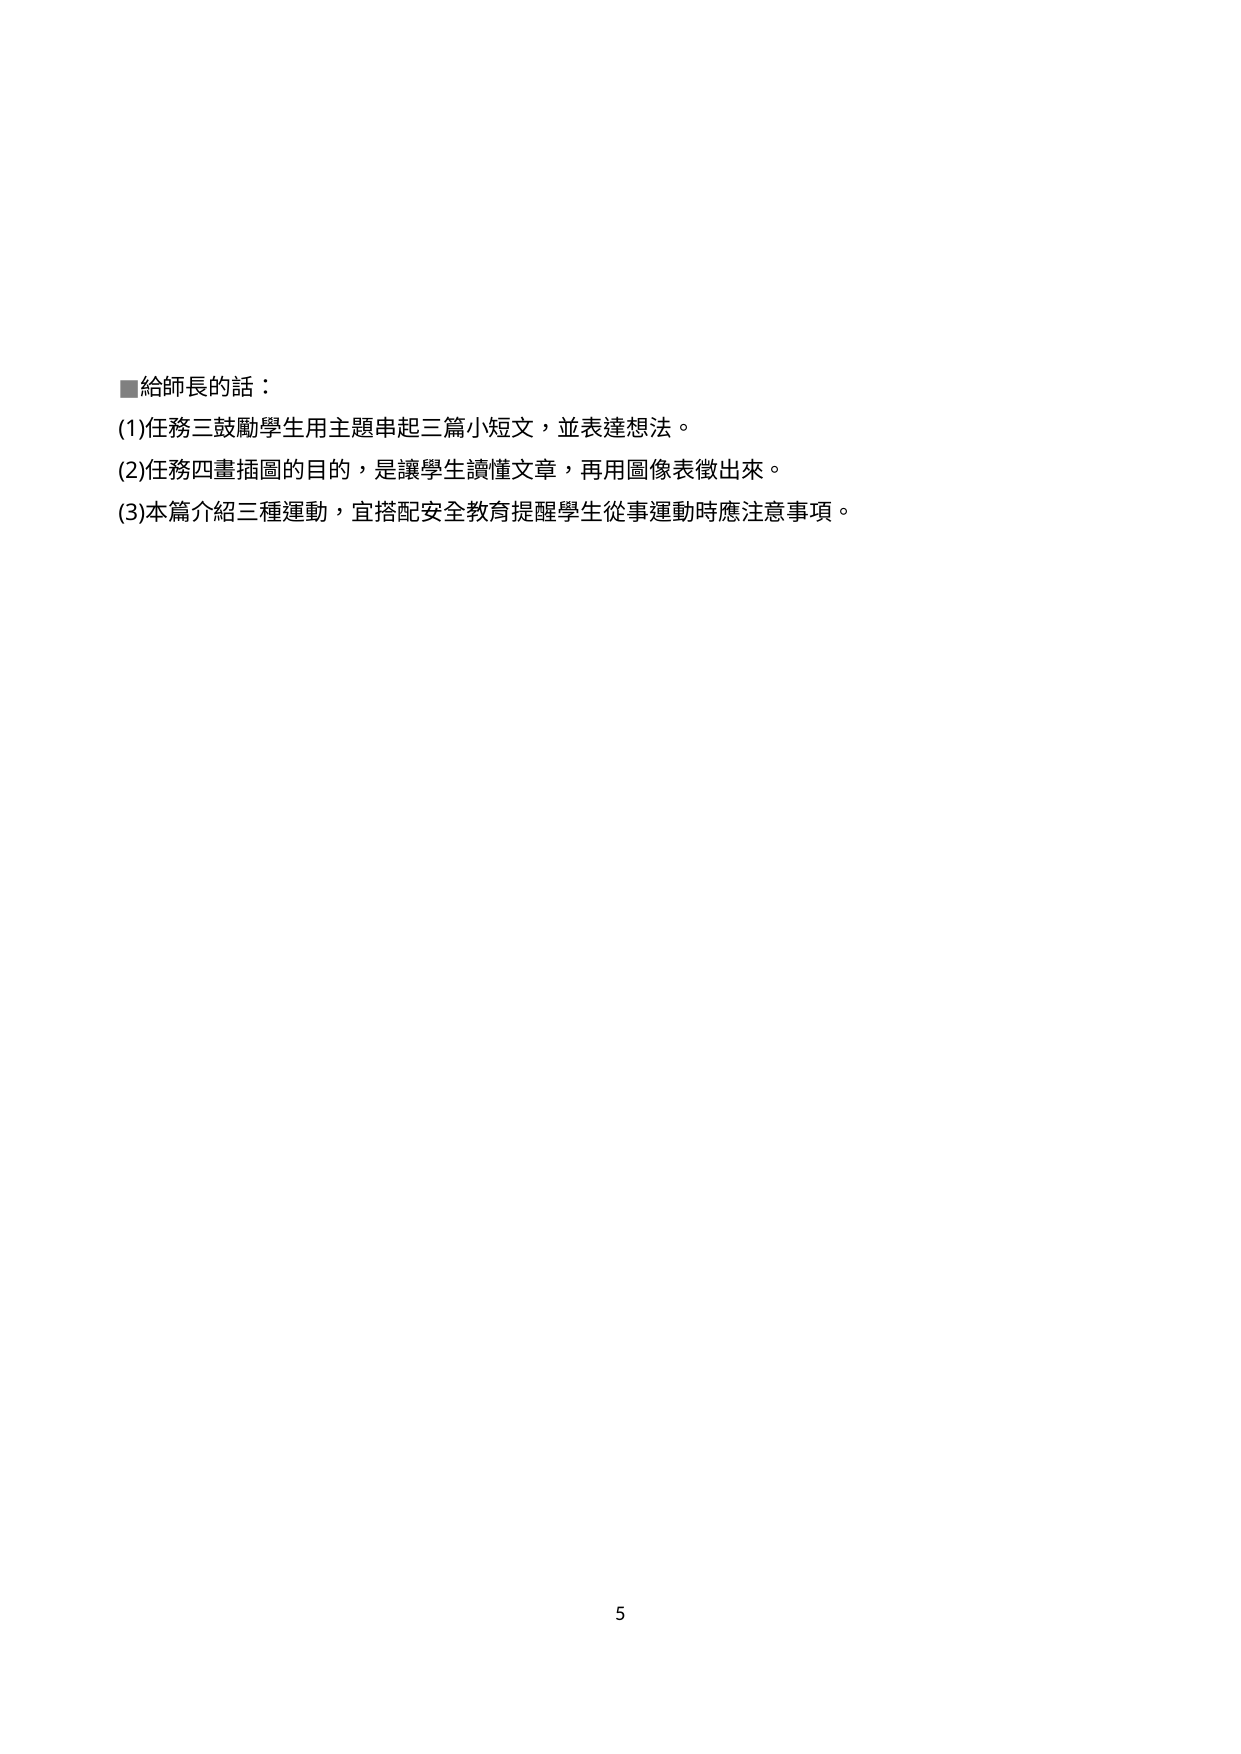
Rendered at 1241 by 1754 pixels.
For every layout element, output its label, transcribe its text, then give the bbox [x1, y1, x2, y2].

text (2)任務四畫插圖的目的，是讓學生讀懂文章，再用圖像表徵出來。 [118, 452, 1122, 485]
text (3)本篇介紹三種運動，宜搭配安全教育提醒學生從事運動時應注意事項。 [118, 494, 1122, 527]
text ■給師長的話： [118, 369, 1122, 402]
text (1)任務三鼓勵學生用主題串起三篇小短文，並表達想法。 [118, 410, 1122, 444]
